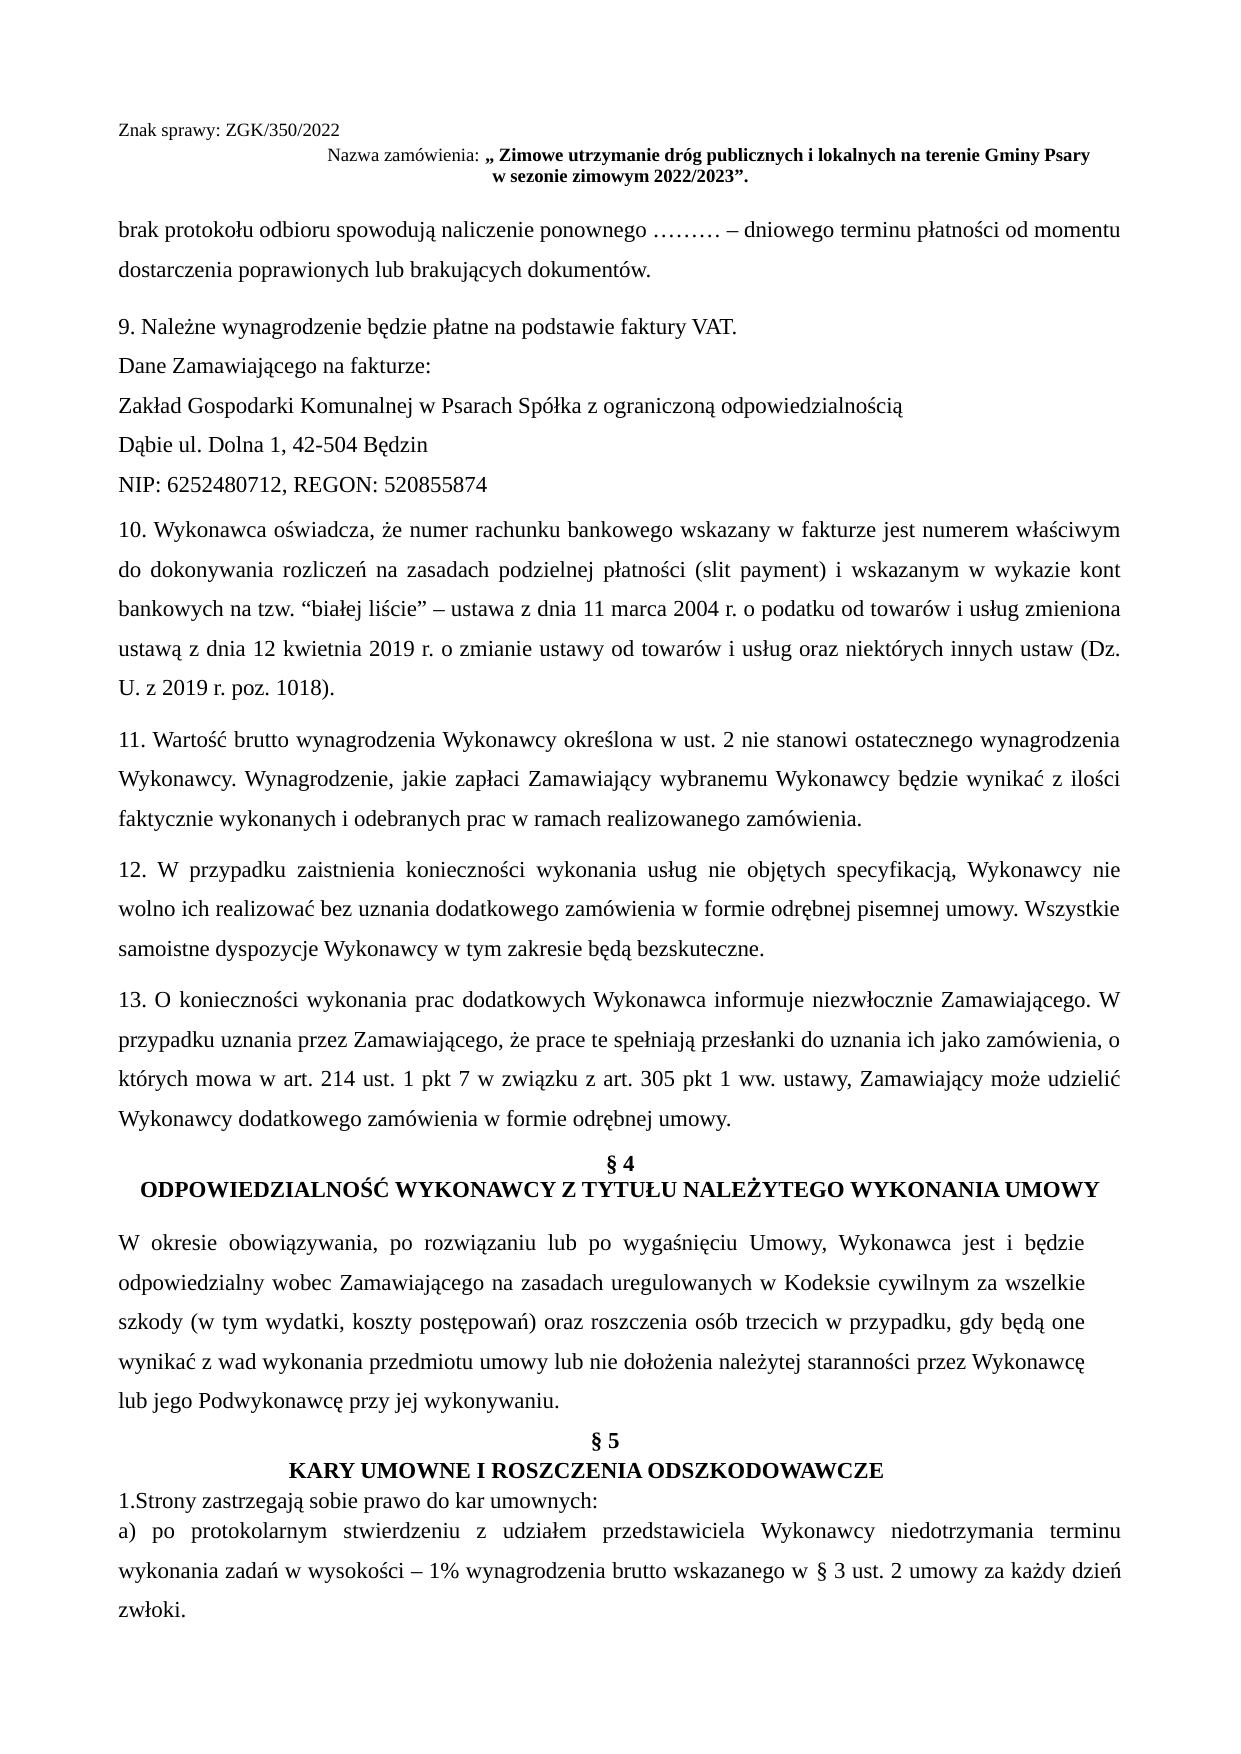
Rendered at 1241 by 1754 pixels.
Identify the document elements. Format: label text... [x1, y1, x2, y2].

text ODPOWIEDZIALNOŚĆ WYKONAWCY Z TYTUŁU NALEŻYTEGO WYKONANIA UMOWY [118, 1177, 1122, 1203]
text KARY UMOWNE I ROSZCZENIA ODSZKODOWAWCZE [118, 1457, 1122, 1483]
text a) po protokolarnym stwierdzeniu z udziałem przedstawiciela Wykonawcy niedotrzymania terminu wykonania zadań w wysokości – 1% wynagrodzenia brutto wskazanego w § 3 ust. 2 umowy za każdy dzień zwłoki. [118, 1517, 1122, 1623]
text § 5 [561, 1427, 1122, 1453]
text 9. Należne wynagrodzenie będzie płatne na podstawie faktury VAT. [118, 313, 1122, 339]
text NIP: 6252480712, REGON: 520855874 [118, 471, 1122, 497]
text 1.Strony zastrzegają sobie prawo do kar umownych: [118, 1487, 1122, 1513]
text Zakład Gospodarki Komunalnej w Psarach Spółka z ograniczoną odpowiedzialnością [118, 392, 1122, 418]
text brak protokołu odbioru spowodują naliczenie ponownego ……… – dniowego terminu płatności od momentu dostarczenia poprawionych lub brakujących dokumentów. [118, 216, 1122, 282]
text 13. O konieczności wykonania prac dodatkowych Wykonawca informuje niezwłocznie Zamawiającego. W przypadku uznania przez Zamawiającego, że prace te spełniają przesłanki do uznania ich jako zamówienia, o których mowa w art. 214 ust. 1 pkt 7 w związku z art. 305 pkt 1 ww. ustawy, Zamawiający może udzielić Wykonawcy dodatkowego zamówienia w formie odrębnej umowy. [118, 986, 1122, 1131]
text 12. W przypadku zaistnienia konieczności wykonania usług nie objętych specyfikacją, Wykonawcy nie wolno ich realizować bez uznania dodatkowego zamówienia w formie odrębnej pisemnej umowy. Wszystkie samoistne dyspozycje Wykonawcy w tym zakresie będą bezskuteczne. [118, 856, 1122, 961]
text Dane Zamawiającego na fakturze: [118, 353, 1122, 379]
text § 4 [118, 1150, 1122, 1177]
text W okresie obowiązywania, po rozwiązaniu lub po wygaśnięciu Umowy, Wykonawca jest i będzie odpowiedzialny wobec Zamawiającego na zasadach uregulowanych w Kodeksie cywilnym za wszelkie szkody (w tym wydatki, koszty postępowań) oraz roszczenia osób trzecich w przypadku, gdy będą one wynikać z wad wykonania przedmiotu umowy lub nie dołożenia należytej staranności przez Wykonawcę lub jego Podwykonawcę przy jej wykonywaniu. [118, 1229, 1087, 1413]
text 11. Wartość brutto wynagrodzenia Wykonawcy określona w ust. 2 nie stanowi ostatecznego wynagrodzenia Wykonawcy. Wynagrodzenie, jakie zapłaci Zamawiający wybranemu Wykonawcy będzie wynikać z ilości faktycznie wykonanych i odebranych prac w ramach realizowanego zamówienia. [118, 726, 1122, 831]
text Dąbie ul. Dolna 1, 42-504 Będzin [118, 432, 1122, 458]
text 10. Wykonawca oświadcza, że numer rachunku bankowego wskazany w fakturze jest numerem właściwym do dokonywania rozliczeń na zasadach podzielnej płatności (slit payment) i wskazanym w wykazie kont bankowych na tzw. “białej liście” – ustawa z dnia 11 marca 2004 r. o podatku od towarów i usług zmieniona ustawą z dnia 12 kwietnia 2019 r. o zmianie ustawy od towarów i usług oraz niektórych innych ustaw (Dz. U. z 2019 r. poz. 1018). [118, 516, 1122, 701]
